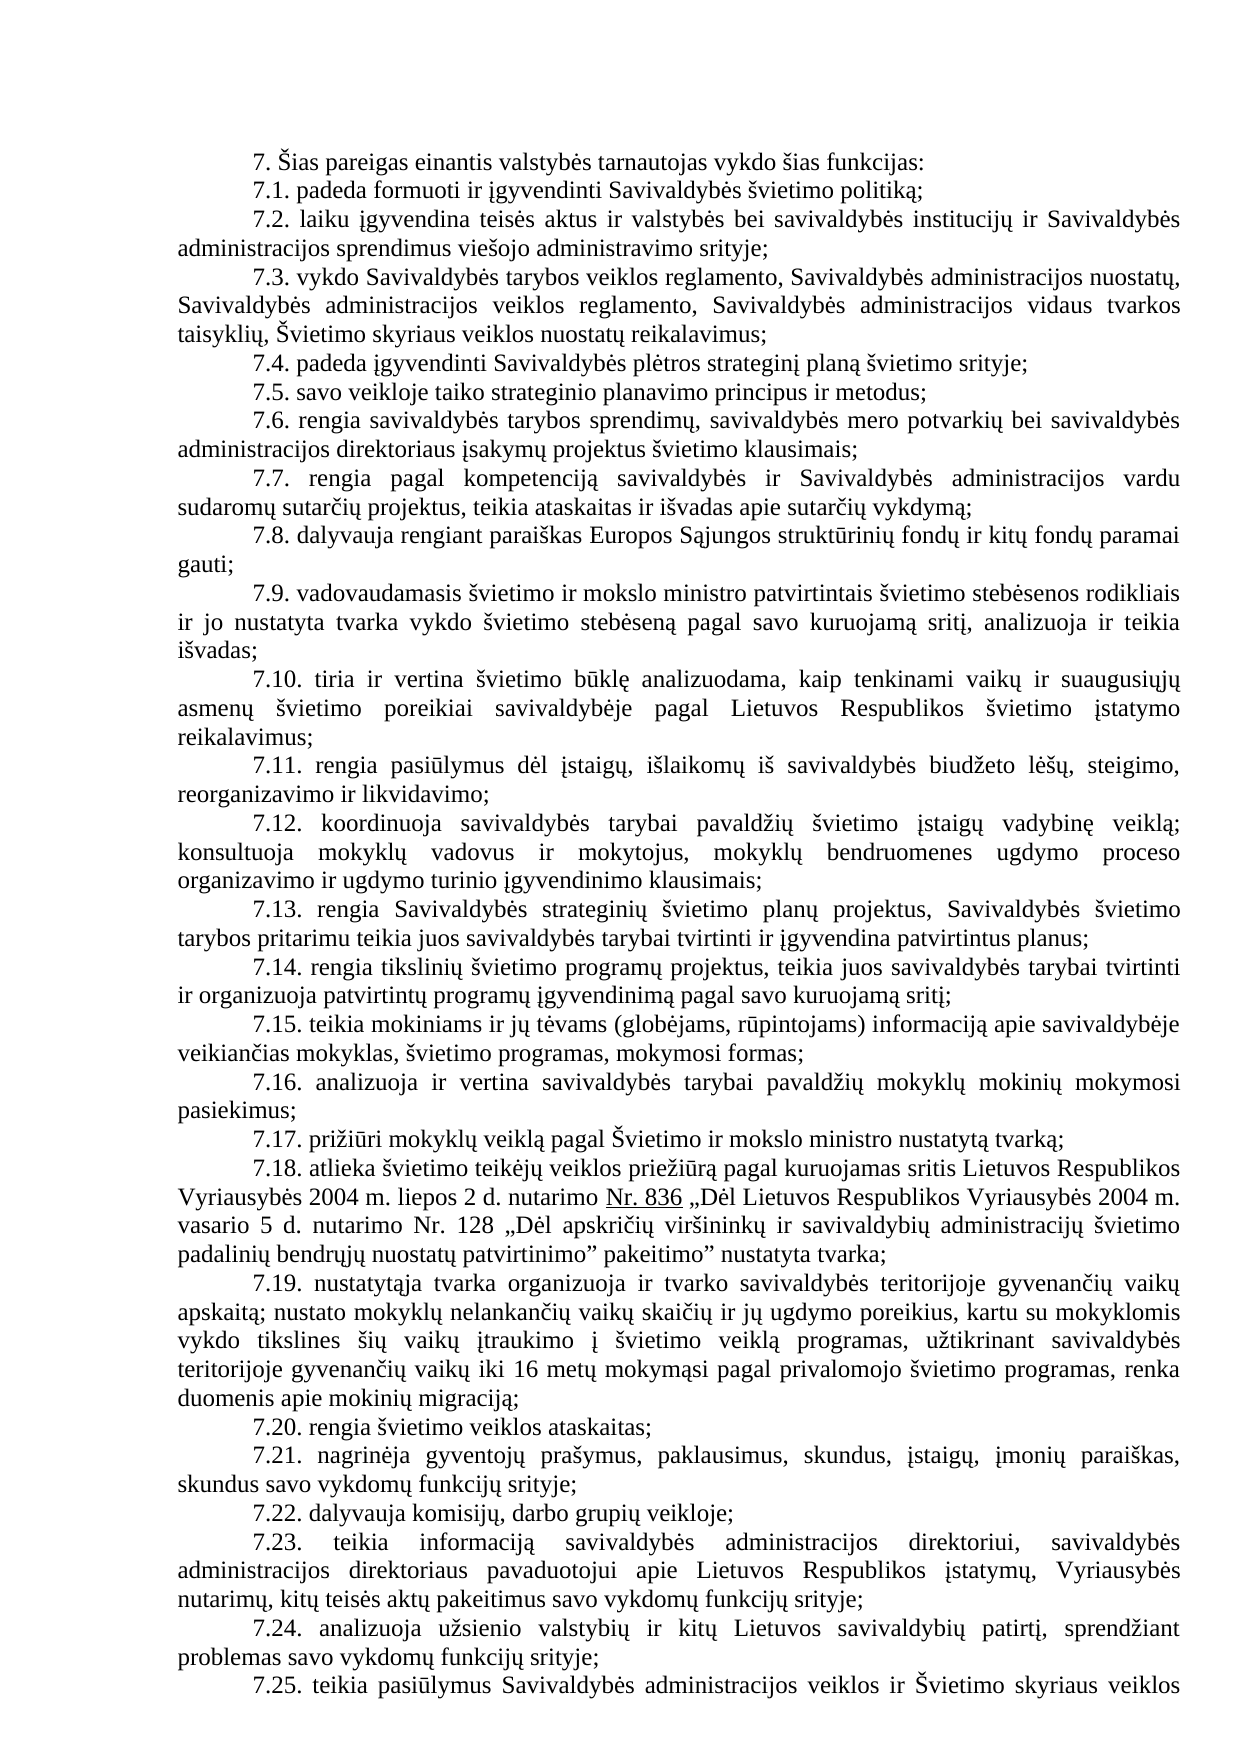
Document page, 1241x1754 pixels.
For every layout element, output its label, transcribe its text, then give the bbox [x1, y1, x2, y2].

text 7.5. savo veikloje taiko strateginio planavimo principus ir metodus; [177, 377, 1181, 406]
text 7. Šias pareigas einantis valstybės tarnautojas vykdo šias funkcijas: [177, 147, 1181, 176]
text 7.2. laiku įgyvendina teisės aktus ir valstybės bei savivaldybės institucijų ir Savivaldybės administracijos sprendimus viešojo administravimo srityje; [177, 204, 1181, 262]
text 7.11. rengia pasiūlymus dėl įstaigų, išlaikomų iš savivaldybės biudžeto lėšų, steigimo, reorganizavimo ir likvidavimo; [177, 751, 1181, 808]
text 7.24. analizuoja užsienio valstybių ir kitų Lietuvos savivaldybių patirtį, sprendžiant problemas savo vykdomų funkcijų srityje; [177, 1613, 1181, 1671]
text 7.21. nagrinėja gyventojų prašymus, paklausimus, skundus, įstaigų, įmonių paraiškas, skundus savo vykdomų funkcijų srityje; [177, 1441, 1181, 1498]
text 7.16. analizuoja ir vertina savivaldybės tarybai pavaldžių mokyklų mokinių mokymosi pasiekimus; [177, 1067, 1181, 1124]
text 7.20. rengia švietimo veiklos ataskaitas; [177, 1412, 1181, 1441]
text 7.7. rengia pagal kompetenciją savivaldybės ir Savivaldybės administracijos vardu sudaromų sutarčių projektus, teikia ataskaitas ir išvadas apie sutarčių vykdymą; [177, 463, 1181, 521]
text 7.12. koordinuoja savivaldybės tarybai pavaldžių švietimo įstaigų vadybinę veiklą; konsultuoja mokyklų vadovus ir mokytojus, mokyklų bendruomenes ugdymo proceso organizavimo ir ugdymo turinio įgyvendinimo klausimais; [177, 808, 1181, 894]
text 7.6. rengia savivaldybės tarybos sprendimų, savivaldybės mero potvarkių bei savivaldybės administracijos direktoriaus įsakymų projektus švietimo klausimais; [177, 406, 1181, 463]
text 7.17. prižiūri mokyklų veiklą pagal Švietimo ir mokslo ministro nustatytą tvarką; [177, 1124, 1181, 1153]
text 7.23. teikia informaciją savivaldybės administracijos direktoriui, savivaldybės administracijos direktoriaus pavaduotojui apie Lietuvos Respublikos įstatymų, Vyriausybės nutarimų, kitų teisės aktų pakeitimus savo vykdomų funkcijų srityje; [177, 1527, 1181, 1613]
text 7.1. padeda formuoti ir įgyvendinti Savivaldybės švietimo politiką; [177, 176, 1181, 204]
text 7.3. vykdo Savivaldybės tarybos veiklos reglamento, Savivaldybės administracijos nuostatų, Savivaldybės administracijos veiklos reglamento, Savivaldybės administracijos vidaus tvarkos taisyklių, Švietimo skyriaus veiklos nuostatų reikalavimus; [177, 262, 1181, 348]
text 7.8. dalyvauja rengiant paraiškas Europos Sąjungos struktūrinių fondų ir kitų fondų paramai gauti; [177, 521, 1181, 578]
text 7.4. padeda įgyvendinti Savivaldybės plėtros strateginį planą švietimo srityje; [177, 348, 1181, 377]
text 7.10. tiria ir vertina švietimo būklę analizuodama, kaip tenkinami vaikų ir suaugusiųjų asmenų švietimo poreikiai savivaldybėje pagal Lietuvos Respublikos švietimo įstatymo reikalavimus; [177, 664, 1181, 751]
text 7.15. teikia mokiniams ir jų tėvams (globėjams, rūpintojams) informaciją apie savivaldybėje veikiančias mokyklas, švietimo programas, mokymosi formas; [177, 1009, 1181, 1067]
text 7.22. dalyvauja komisijų, darbo grupių veikloje; [177, 1498, 1181, 1527]
text 7.13. rengia Savivaldybės strateginių švietimo planų projektus, Savivaldybės švietimo tarybos pritarimu teikia juos savivaldybės tarybai tvirtinti ir įgyvendina patvirtintus planus; [177, 894, 1181, 952]
text 7.9. vadovaudamasis švietimo ir mokslo ministro patvirtintais švietimo stebėsenos rodikliais ir jo nustatyta tvarka vykdo švietimo stebėseną pagal savo kuruojamą sritį, analizuoja ir teikia išvadas; [177, 578, 1181, 664]
text 7.19. nustatytąja tvarka organizuoja ir tvarko savivaldybės teritorijoje gyvenančių vaikų apskaitą; nustato mokyklų nelankančių vaikų skaičių ir jų ugdymo poreikius, kartu su mokyklomis vykdo tikslines šių vaikų įtraukimo į švietimo veiklą programas, užtikrinant savivaldybės teritorijoje gyvenančių vaikų iki 16 metų mokymąsi pagal privalomojo švietimo programas, renka duomenis apie mokinių migraciją; [177, 1268, 1181, 1412]
text 7.25. teikia pasiūlymus Savivaldybės administracijos veiklos ir Švietimo skyriaus veiklos [177, 1671, 1181, 1699]
text 7.18. atlieka švietimo teikėjų veiklos priežiūrą pagal kuruojamas sritis Lietuvos Respublikos Vyriausybės 2004 m. liepos 2 d. nutarimo Nr. 836 „Dėl Lietuvos Respublikos Vyriausybės 2004 m. vasario 5 d. nutarimo Nr. 128 „Dėl apskričių viršininkų ir savivaldybių administracijų švietimo padalinių bendrųjų nuostatų patvirtinimo” pakeitimo” nustatyta tvarka; [177, 1153, 1181, 1268]
text 7.14. rengia tikslinių švietimo programų projektus, teikia juos savivaldybės tarybai tvirtinti ir organizuoja patvirtintų programų įgyvendinimą pagal savo kuruojamą sritį; [177, 952, 1181, 1009]
